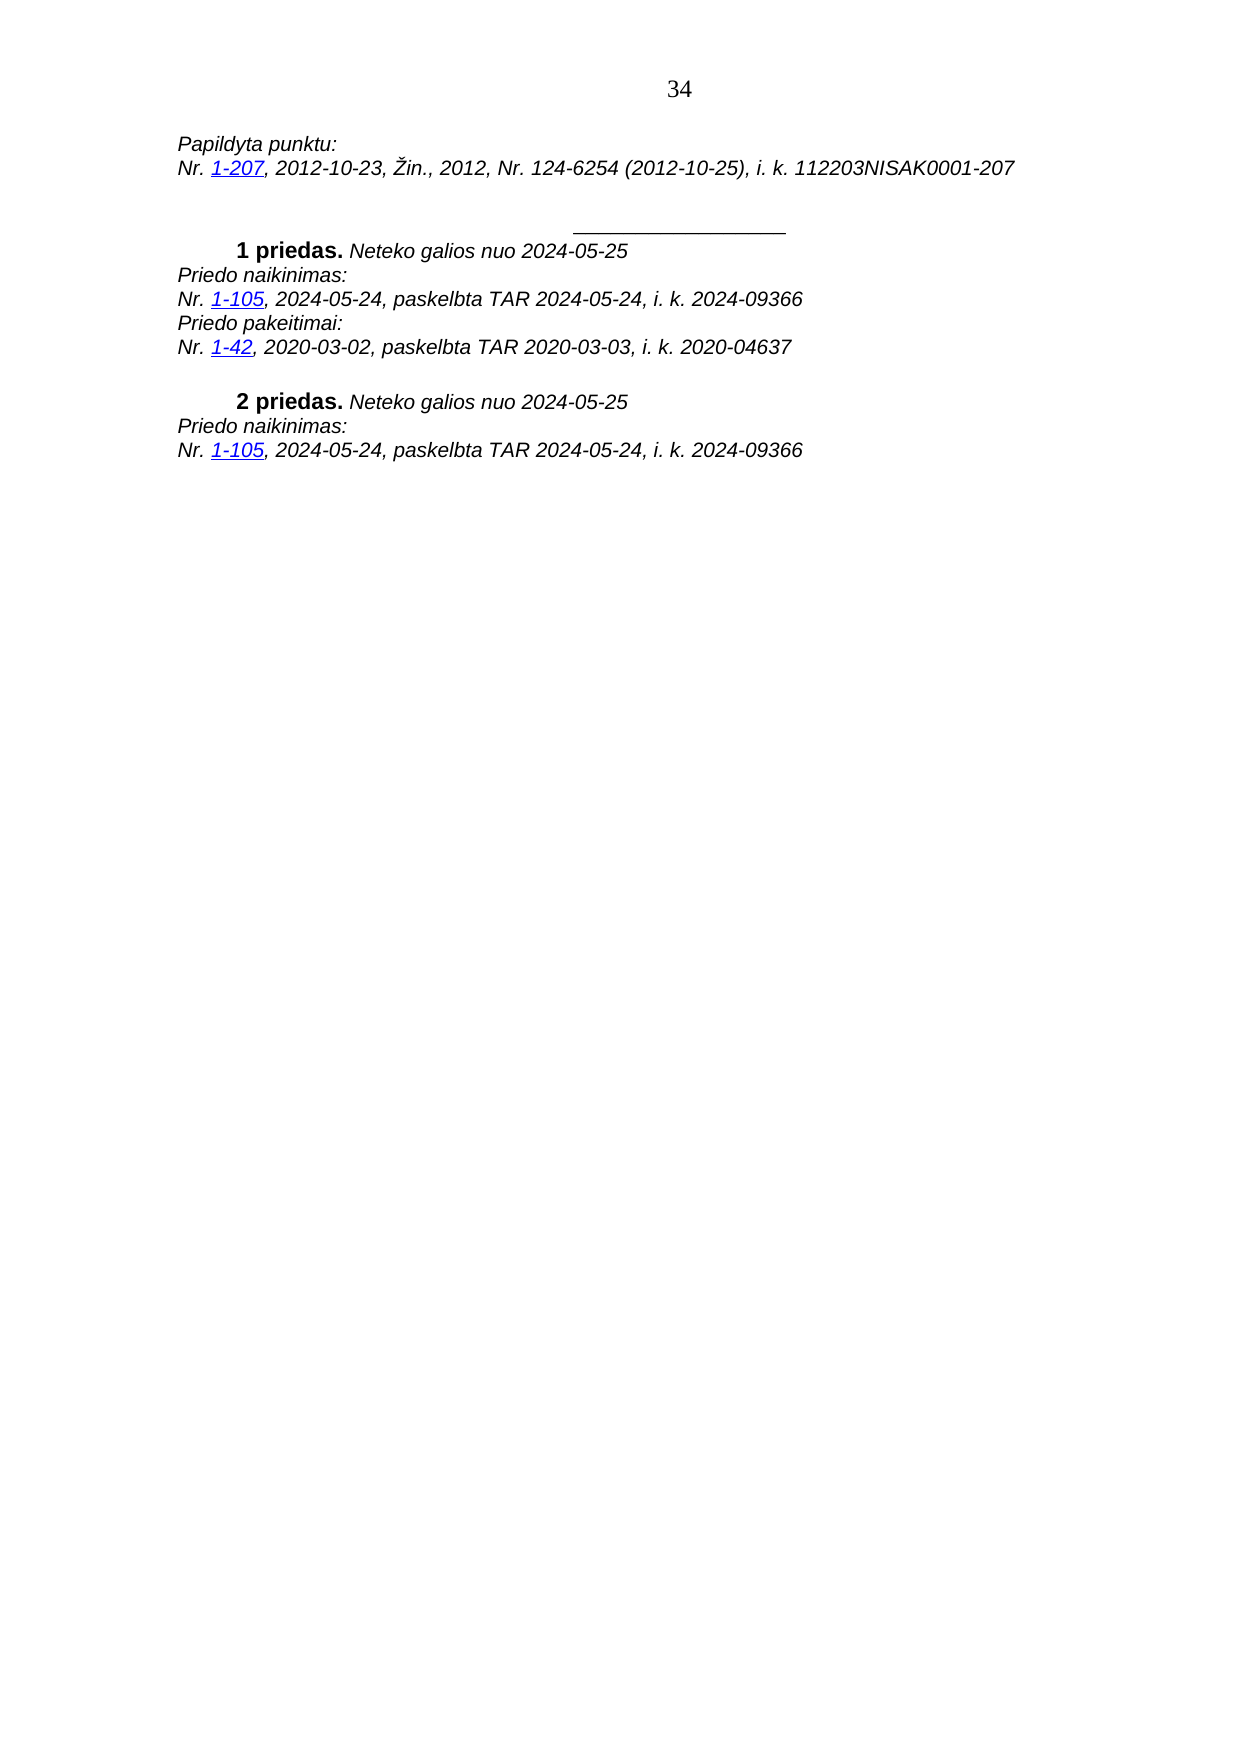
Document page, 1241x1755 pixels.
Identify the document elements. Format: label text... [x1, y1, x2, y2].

text Priedo naikinimas: [177, 414, 1181, 438]
text 2 priedas. Neteko galios nuo 2024-05-25 [177, 388, 1181, 414]
text Priedo pakeitimai: [177, 311, 1181, 335]
text Nr. 1-105, 2024-05-24, paskelbta TAR 2024-05-24, i. k. 2024-09366 [177, 287, 1181, 311]
text 1 priedas. Neteko galios nuo 2024-05-25 [177, 237, 1181, 263]
text _________________ [177, 208, 1181, 237]
text Nr. 1-207, 2012-10-23, Žin., 2012, Nr. 124-6254 (2012-10-25), i. k. 112203NISAK0001-207 [177, 155, 1181, 179]
text Nr. 1-105, 2024-05-24, paskelbta TAR 2024-05-24, i. k. 2024-09366 [177, 438, 1181, 462]
text Priedo naikinimas: [177, 263, 1181, 287]
text Nr. 1-42, 2020-03-02, paskelbta TAR 2020-03-03, i. k. 2020-04637 [177, 335, 1181, 359]
text Papildyta punktu: [177, 131, 1181, 155]
